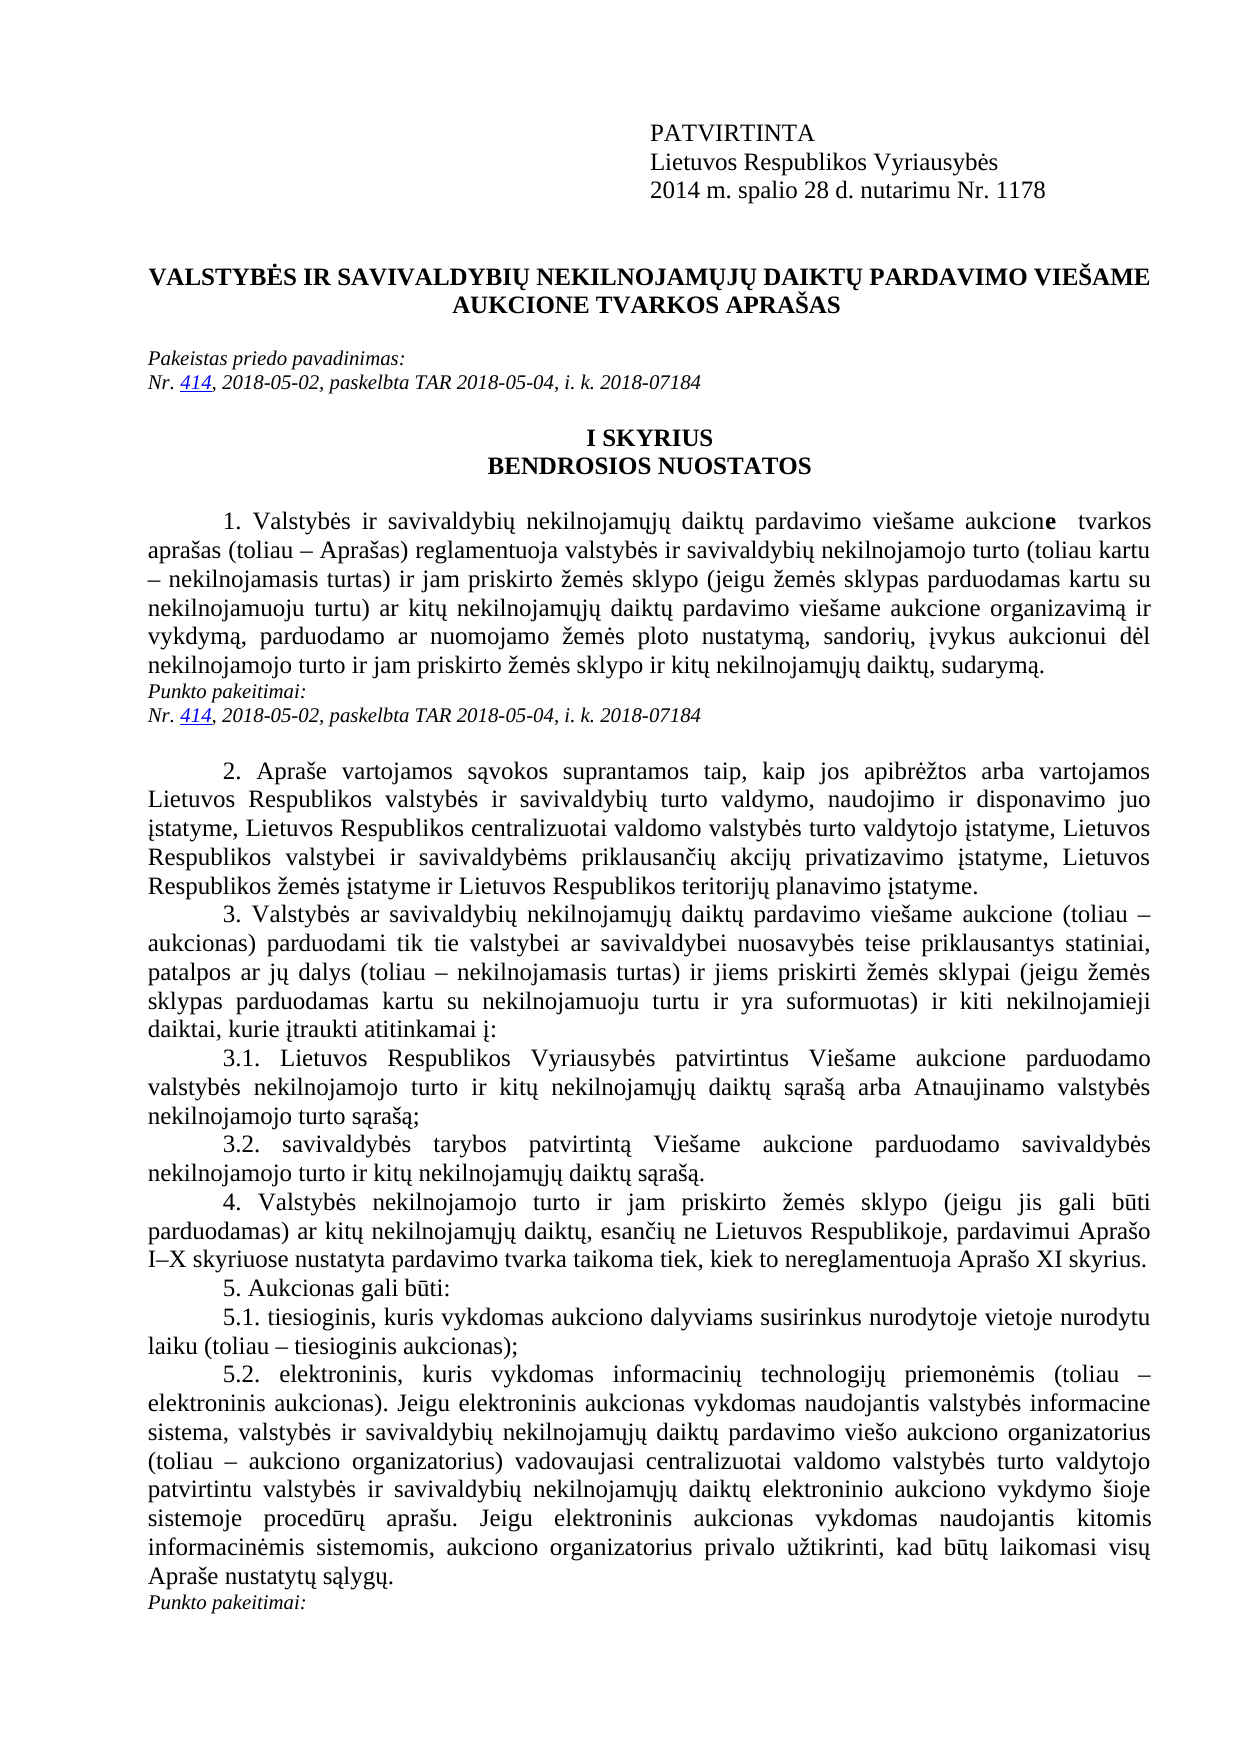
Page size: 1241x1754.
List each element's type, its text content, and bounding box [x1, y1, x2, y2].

text 5.2. elektroninis, kuris vykdomas informacinių technologijų priemonėmis (toliau – elektroninis aukcionas). Jeigu elektroninis aukcionas vykdomas naudojantis valstybės informacine sistema, valstybės ir savivaldybių nekilnojamųjų daiktų pardavimo viešo aukciono organizatorius (toliau – aukciono organizatorius) vadovaujasi centralizuotai valdomo valstybės turto valdytojo patvirtintu valstybės ir savivaldybių nekilnojamųjų daiktų elektroninio aukciono vykdymo šioje sistemoje procedūrų aprašu. Jeigu elektroninis aukcionas vykdomas naudojantis kitomis informacinėmis sistemomis, aukciono organizatorius privalo užtikrinti, kad būtų laikomasi visų Apraše nustatytų sąlygų. [148, 1359, 1152, 1589]
text 3.1. Lietuvos Respublikos Vyriausybės patvirtintus Viešame aukcione parduodamo valstybės nekilnojamojo turto ir kitų nekilnojamųjų daiktų sąrašą arba Atnaujinamo valstybės nekilnojamojo turto sąrašą; [148, 1043, 1152, 1129]
text BENDROSIOS NUOSTATOS [148, 451, 1152, 480]
text Punkto pakeitimai: [148, 1589, 1152, 1614]
text 2. Apraše vartojamos sąvokos suprantamos taip, kaip jos apibrėžtos arba vartojamos Lietuvos Respublikos valstybės ir savivaldybių turto valdymo, naudojimo ir disponavimo juo įstatyme, Lietuvos Respublikos centralizuotai valdomo valstybės turto valdytojo įstatyme, Lietuvos Respublikos valstybei ir savivaldybėms priklausančių akcijų privatizavimo įstatyme, Lietuvos Respublikos žemės įstatyme ir Lietuvos Respublikos teritorijų planavimo įstatyme. [148, 756, 1152, 899]
text 5.1. tiesioginis, kuris vykdomas aukciono dalyviams susirinkus nurodytoje vietoje nurodytu laiku (toliau – tiesioginis aukcionas); [148, 1302, 1152, 1359]
text 3.2. savivaldybės tarybos patvirtintą Viešame aukcione parduodamo savivaldybės nekilnojamojo turto ir kitų nekilnojamųjų daiktų sąrašą. [148, 1129, 1152, 1187]
text Pakeistas priedo pavadinimas: [148, 346, 1152, 370]
text Punkto pakeitimai: [148, 679, 1152, 703]
text 1. Valstybės ir savivaldybių nekilnojamųjų daiktų pardavimo viešame aukcione tvarkos aprašas (toliau – Aprašas) reglamentuoja valstybės ir savivaldybių nekilnojamojo turto (toliau kartu – nekilnojamasis turtas) ir jam priskirto žemės sklypo (jeigu žemės sklypas parduodamas kartu su nekilnojamuoju turtu) ar kitų nekilnojamųjų daiktų pardavimo viešame aukcione organizavimą ir vykdymą, parduodamo ar nuomojamo žemės ploto nustatymą, sandorių, įvykus aukcionui dėl nekilnojamojo turto ir jam priskirto žemės sklypo ir kitų nekilnojamųjų daiktų, sudarymą. [148, 506, 1152, 679]
text PATVIRTINTA Lietuvos Respublikos Vyriausybės 2014 m. spalio 28 d. nutarimu Nr. 1178 [650, 118, 1152, 204]
text 4. Valstybės nekilnojamojo turto ir jam priskirto žemės sklypo (jeigu jis gali būti parduodamas) ar kitų nekilnojamųjų daiktų, esančių ne Lietuvos Respublikoje, pardavimui Aprašo I–X skyriuose nustatyta pardavimo tvarka taikoma tiek, kiek to nereglamentuoja Aprašo XI skyrius. [148, 1187, 1152, 1273]
text I SKYRIUS [148, 423, 1152, 451]
text Nr. 414, 2018-05-02, paskelbta TAR 2018-05-04, i. k. 2018-07184 [148, 703, 1152, 727]
text Nr. 414, 2018-05-02, paskelbta TAR 2018-05-04, i. k. 2018-07184 [148, 370, 1152, 394]
text 3. Valstybės ar savivaldybių nekilnojamųjų daiktų pardavimo viešame aukcione (toliau – aukcionas) parduodami tik tie valstybei ar savivaldybei nuosavybės teise priklausantys statiniai, patalpos ar jų dalys (toliau – nekilnojamasis turtas) ir jiems priskirti žemės sklypai (jeigu žemės sklypas parduodamas kartu su nekilnojamuoju turtu ir yra suformuotas) ir kiti nekilnojamieji daiktai, kurie įtraukti atitinkamai į: [148, 899, 1152, 1043]
text 5. Aukcionas gali būti: [148, 1273, 1152, 1302]
text VALSTYBĖS IR SAVIVALDYBIŲ NEKILNOJAMŲJŲ DAIKTŲ PARDAVIMO VIEŠAME AUKCIONE TVARKOS APRAŠAS [148, 262, 1152, 319]
